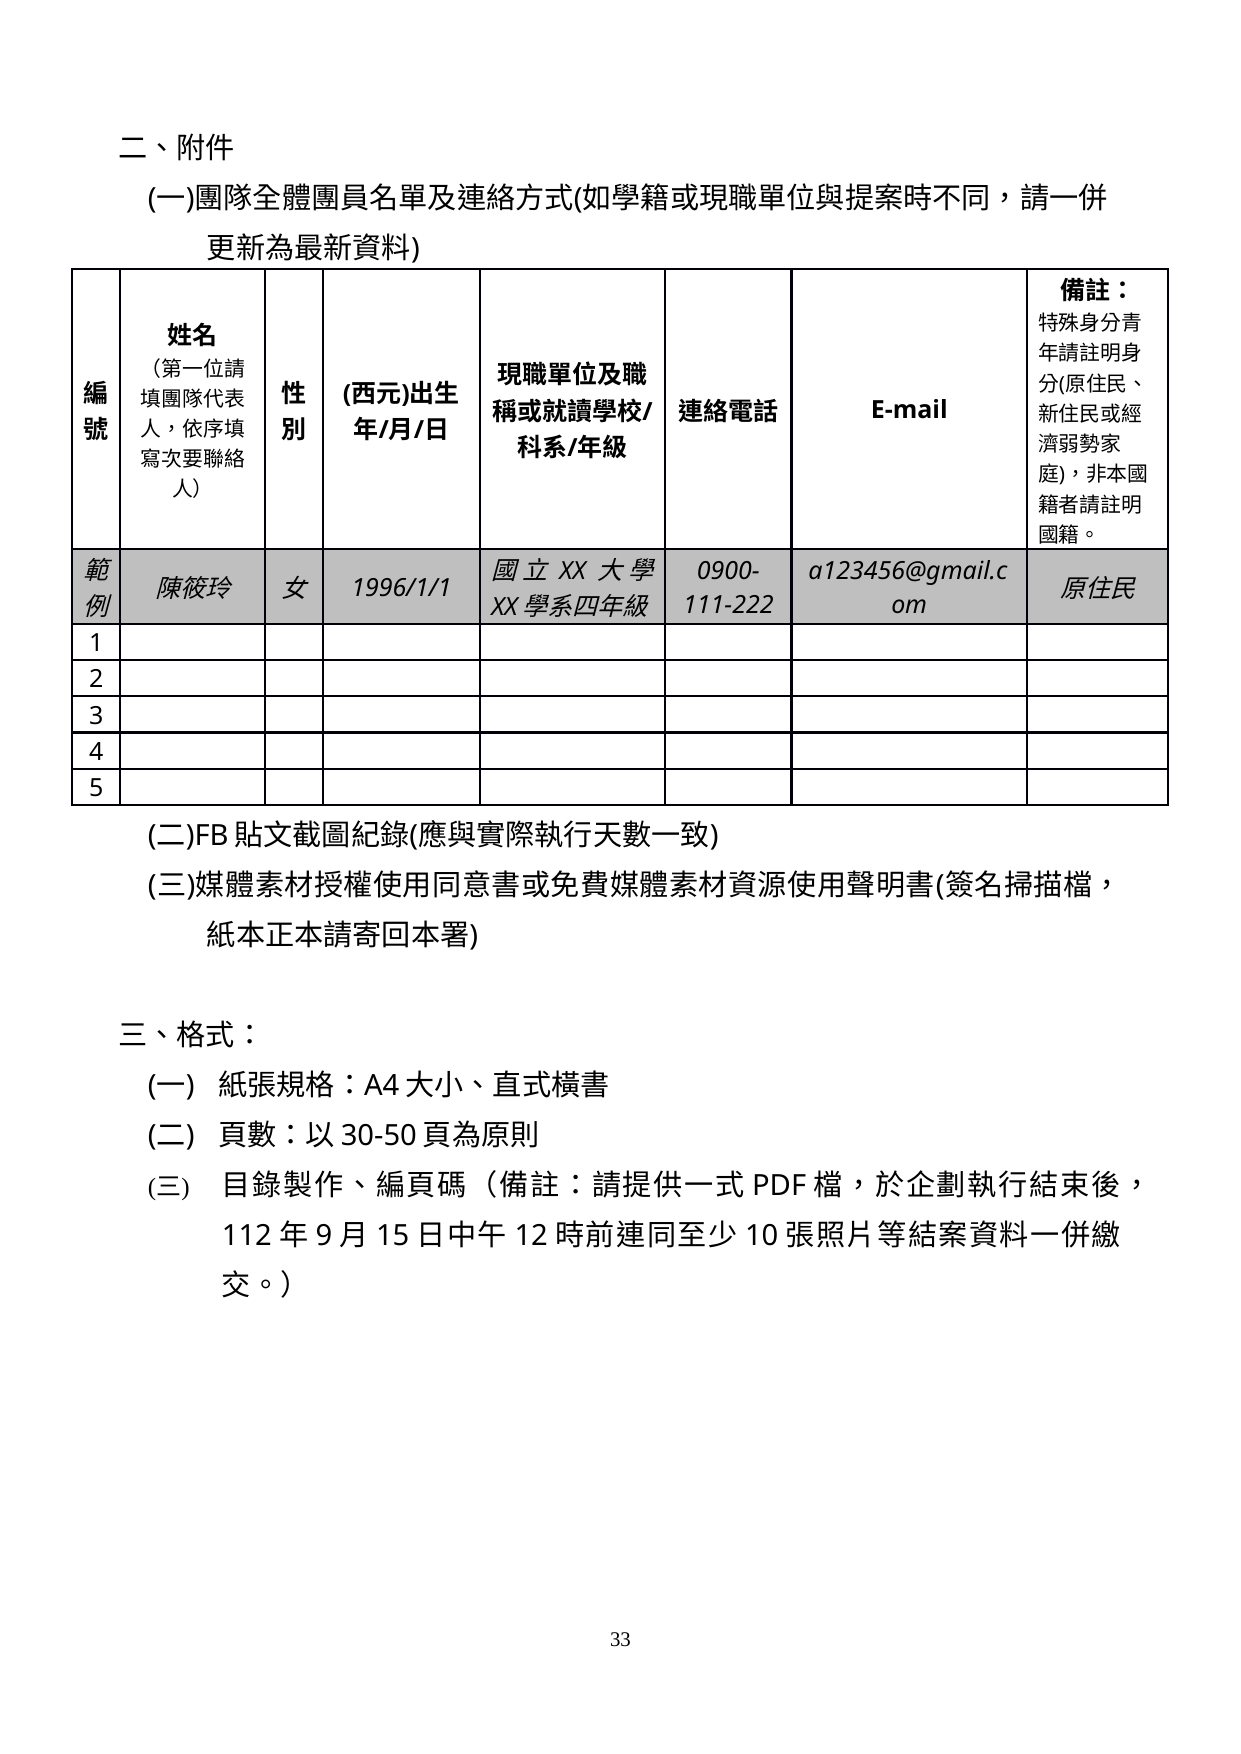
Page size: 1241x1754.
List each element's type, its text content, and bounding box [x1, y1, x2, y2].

table_cell [481, 770, 664, 804]
table_header 編號 [73, 270, 119, 548]
table_header E-mail [793, 270, 1026, 548]
table_cell [324, 734, 479, 767]
table_cell [793, 734, 1026, 767]
text (一)團隊全體團員名單及連絡方式(如學籍或現職單位與提案時不同，請一併更新為最新資料) [148, 168, 1122, 268]
table_cell [793, 697, 1026, 731]
table_cell [121, 661, 264, 695]
table_cell [324, 625, 479, 659]
table_cell [666, 734, 790, 767]
table_cell a123456@gmail.com [793, 550, 1026, 623]
table_header 連絡電話 [666, 270, 790, 548]
table_cell [266, 697, 322, 731]
text (二)FB貼文截圖紀錄(應與實際執行天數一致) [148, 806, 1122, 856]
table_header 備註： 特殊身分青年請註明身分(原住民、新住民或經濟弱勢家庭)，非本國籍者請註明國籍。 [1028, 270, 1167, 548]
table_cell [1028, 697, 1167, 731]
table_cell 女 [266, 550, 322, 623]
table_cell [666, 697, 790, 731]
table_cell 陳筱玲 [121, 550, 264, 623]
table_header (西元)出生年/月/日 [324, 270, 479, 548]
table_header 姓名 （第一位請填團隊代表人，依序填寫次要聯絡人） [121, 270, 264, 548]
table_cell [793, 770, 1026, 804]
table_cell [121, 697, 264, 731]
text 二、附件 [118, 118, 1122, 168]
table_cell [121, 770, 264, 804]
table_header 現職單位及職稱或就讀學校/科系/年級 [481, 270, 664, 548]
table_cell [481, 661, 664, 695]
table_cell [793, 625, 1026, 659]
table_cell [1028, 734, 1167, 767]
table_cell [666, 625, 790, 659]
table_cell [266, 734, 322, 767]
table_cell [481, 625, 664, 659]
table_cell [481, 697, 664, 731]
table_cell [481, 734, 664, 767]
table_cell 0900-111-222 [666, 550, 790, 623]
list 頁數：以30-50頁為原則 [148, 1106, 1122, 1156]
table_cell 3 [73, 697, 119, 731]
table_cell [121, 734, 264, 767]
table_header 性別 [266, 270, 322, 548]
table_cell 原住民 [1028, 550, 1167, 623]
text (三)媒體素材授權使用同意書或免費媒體素材資源使用聲明書(簽名掃描檔，紙本正本請寄回本署) [148, 856, 1122, 956]
table_cell 1996/1/1 [324, 550, 479, 623]
table_cell [324, 697, 479, 731]
table_cell [1028, 625, 1167, 659]
table_cell 2 [73, 661, 119, 695]
table_cell 國立XX大學XX學系四年級 [481, 550, 664, 623]
table_cell 5 [73, 770, 119, 804]
table_cell [324, 661, 479, 695]
list 紙張規格：A4大小、直式橫書 [148, 1056, 1122, 1106]
table_cell [121, 625, 264, 659]
table_cell [793, 661, 1026, 695]
table_cell [266, 770, 322, 804]
table_cell [266, 661, 322, 695]
list 目錄製作、編頁碼（備註：請提供一式PDF檔，於企劃執行結束後，112年9月15日中午12時前連同至少10張照片等結案資料一併繳交。） [148, 1156, 1122, 1306]
text 三、格式： [118, 1006, 1122, 1056]
table_cell [266, 625, 322, 659]
table_cell 範例 [73, 550, 119, 623]
table_cell [666, 770, 790, 804]
table_cell 4 [73, 734, 119, 767]
table_cell 1 [73, 625, 119, 659]
table_cell [1028, 770, 1167, 804]
table_cell [324, 770, 479, 804]
table_cell [666, 661, 790, 695]
table_cell [1028, 661, 1167, 695]
